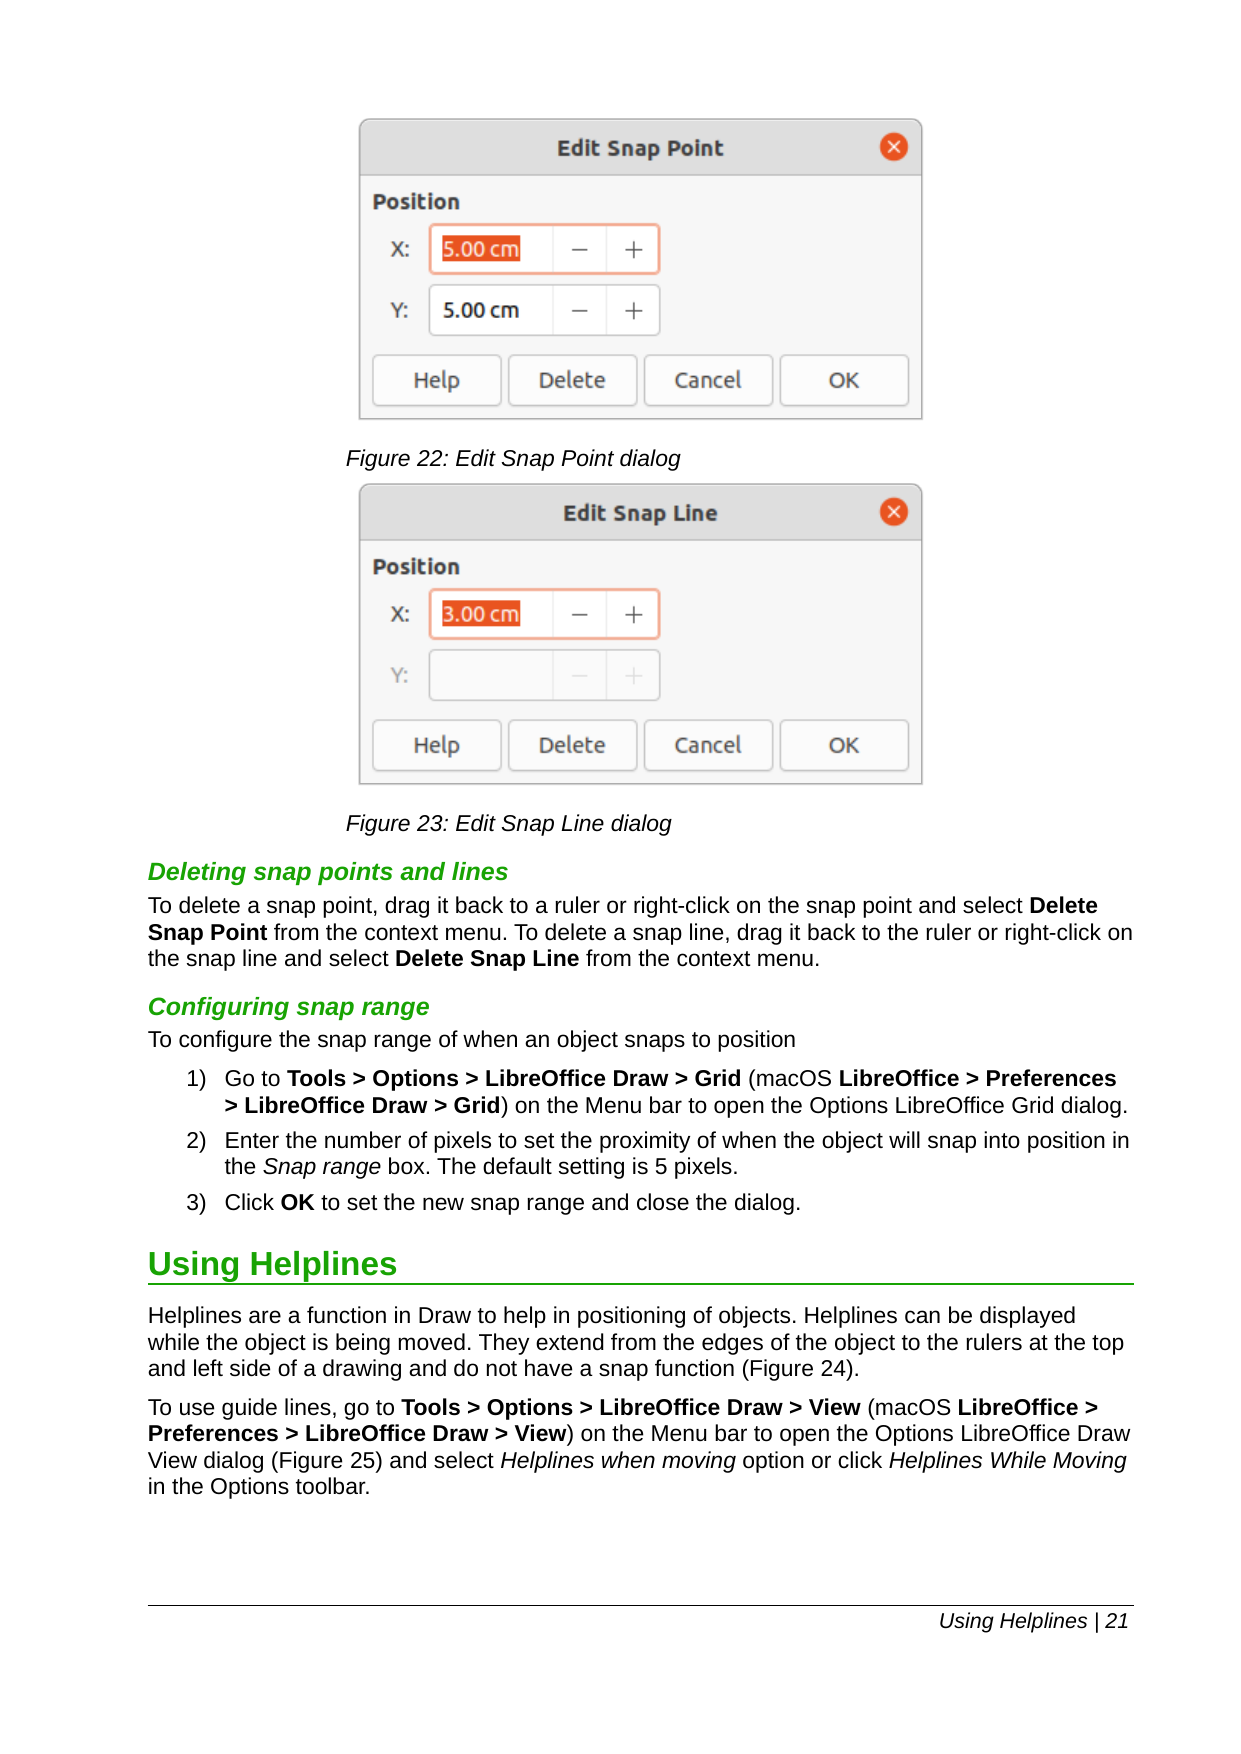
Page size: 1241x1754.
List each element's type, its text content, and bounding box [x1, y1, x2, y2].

picture [345, 483, 937, 799]
text Figure 23: Edit Snap Line dialog [346, 810, 936, 837]
text To use guide lines, go to Tools > Options > LibreOffice Draw > View (macOS LibreOffice > Preferences > LibreOffice Draw > View) on the Menu bar to open the Options LibreOffice Draw View dialog (Figure 25) and select Helplines when moving option or click Helplines While Moving in the Options toolbar. [148, 1394, 1134, 1499]
subtitle Configuring snap range [148, 992, 1134, 1021]
text Figure 22: Edit Snap Point dialog [346, 445, 936, 471]
list Click OK to set the new snap range and close the dialog. [207, 1188, 1134, 1215]
subtitle Deleting snap points and lines [148, 857, 1134, 886]
subtitle Using Helplines [148, 1244, 1134, 1283]
text To configure the snap range of when an object snaps to position [148, 1026, 1134, 1053]
list Go to Tools > Options > LibreOffice Draw > Grid (macOS LibreOffice > Preferences > LibreOffice Draw > Grid) on the Menu bar to open the Options LibreOffice Grid dialog. [207, 1065, 1134, 1118]
picture [345, 118, 937, 434]
list Enter the number of pixels to set the proximity of when the object will snap into position in the Snap range box. The default setting is 5 pixels. [207, 1127, 1134, 1179]
text To delete a snap point, drag it back to a ruler or right-click on the snap point and select Delete Snap Point from the context menu. To delete a snap line, drag it back to the ruler or right-click on the snap line and select Delete Snap Line from the context menu. [148, 892, 1134, 971]
text Helplines are a function in Draw to help in positioning of objects. Helplines can be displayed while the object is being moved. They extend from the edges of the object to the rulers at the top and left side of a drawing and do not have a snap function (Figure 24). [148, 1302, 1134, 1382]
